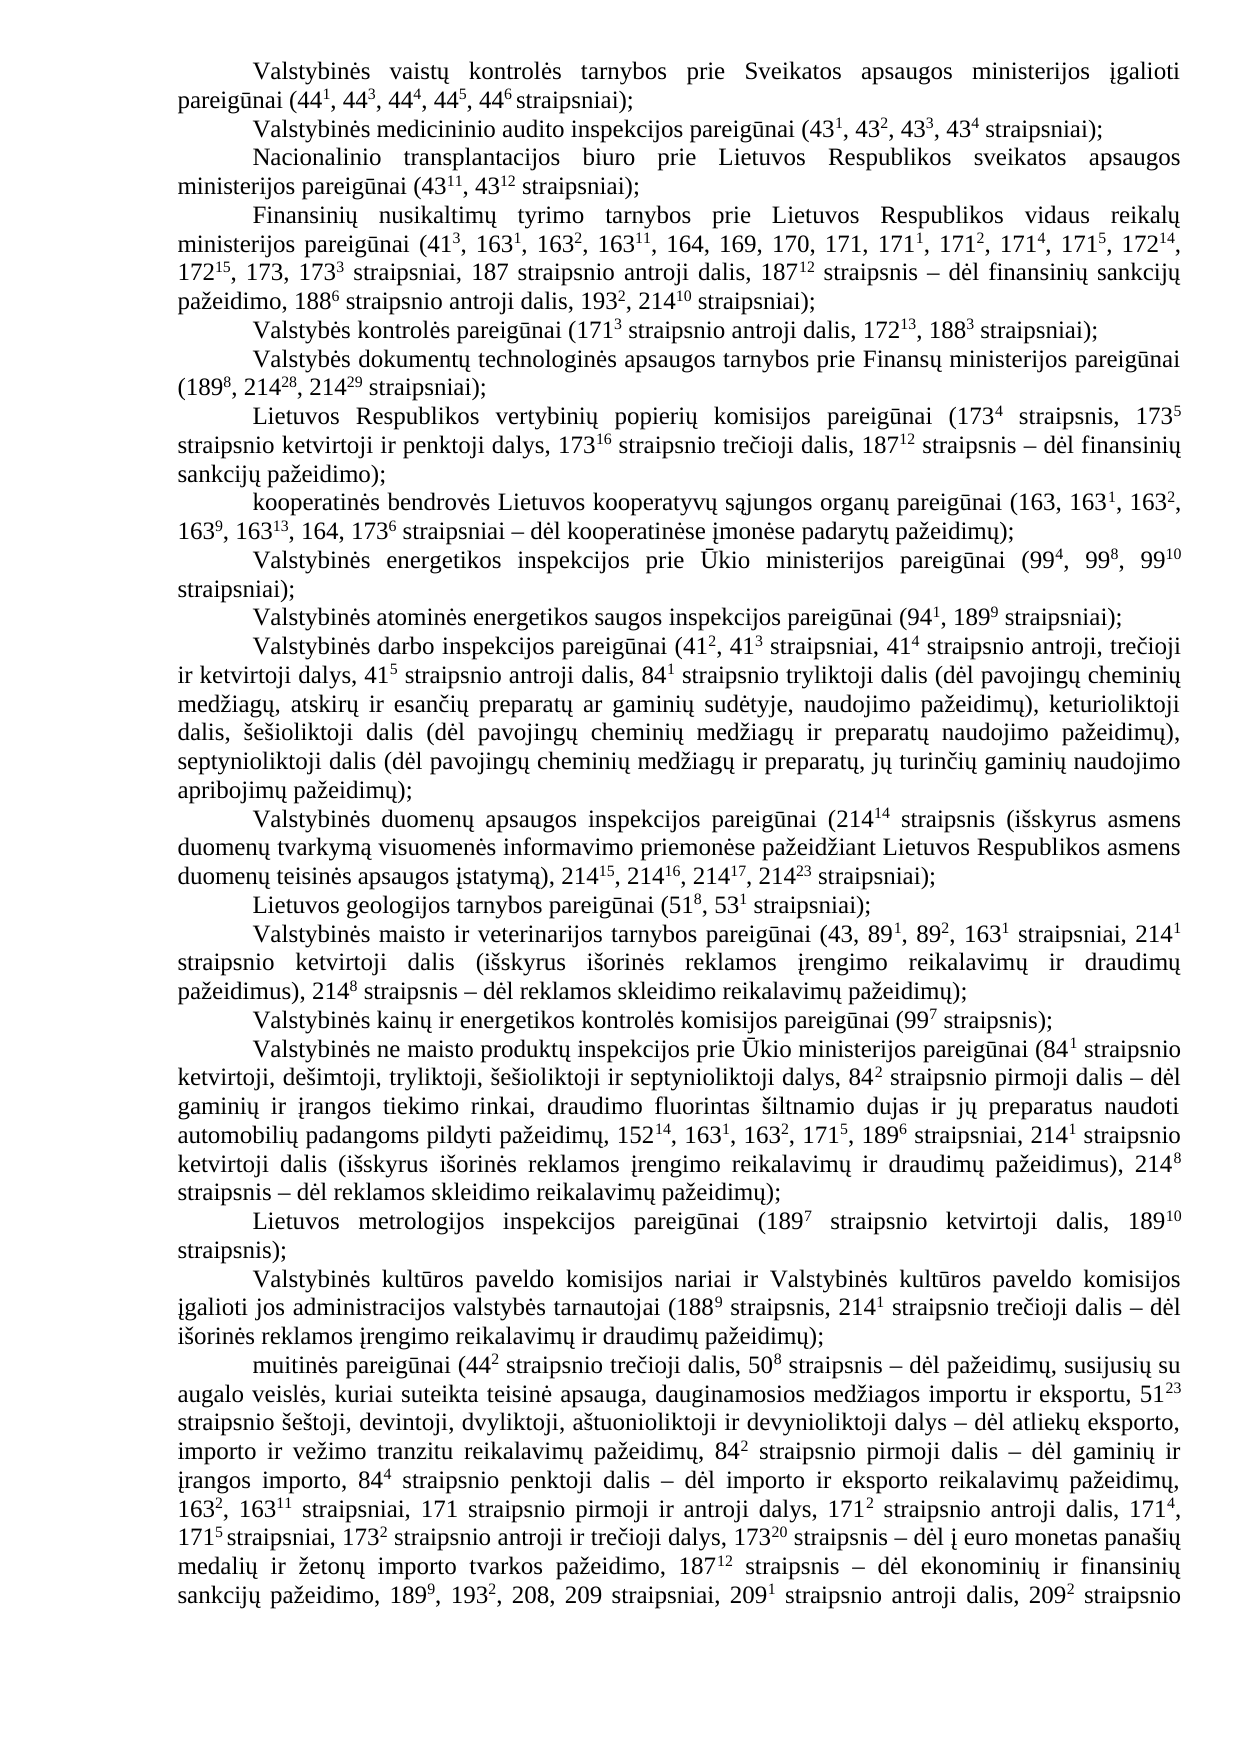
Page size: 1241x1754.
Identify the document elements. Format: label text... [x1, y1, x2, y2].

text Valstybinės kainų ir energetikos kontrolės komisijos pareigūnai (997 straipsnis); [177, 1005, 1181, 1034]
text Valstybinės kultūros paveldo komisijos nariai ir Valstybinės kultūros paveldo komisijos įgalioti jos administracijos valstybės tarnautojai (1889 straipsnis, 2141 straipsnio trečioji dalis – dėl išorinės reklamos įrengimo reikalavimų ir draudimų pažeidimų); [177, 1264, 1181, 1350]
text Valstybinės vaistų kontrolės tarnybos prie Sveikatos apsaugos ministerijos įgalioti pareigūnai (441, 443, 444, 445, 446 straipsniai); [177, 56, 1181, 114]
text Lietuvos Respublikos vertybinių popierių komisijos pareigūnai (1734 straipsnis, 1735 straipsnio ketvirtoji ir penktoji dalys, 17316 straipsnio trečioji dalis, 18712 straipsnis – dėl finansinių sankcijų pažeidimo); [177, 401, 1181, 487]
text Valstybinės ne maisto produktų inspekcijos prie Ūkio ministerijos pareigūnai (841 straipsnio ketvirtoji, dešimtoji, tryliktoji, šešioliktoji ir septynioliktoji dalys, 842 straipsnio pirmoji dalis – dėl gaminių ir įrangos tiekimo rinkai, draudimo fluorintas šiltnamio dujas ir jų preparatus naudoti automobilių padangoms pildyti pažeidimų, 15214, 1631, 1632, 1715, 1896 straipsniai, 2141 straipsnio ketvirtoji dalis (išskyrus išorinės reklamos įrengimo reikalavimų ir draudimų pažeidimus), 2148 straipsnis – dėl reklamos skleidimo reikalavimų pažeidimų); [177, 1034, 1181, 1206]
text Finansinių nusikaltimų tyrimo tarnybos prie Lietuvos Respublikos vidaus reikalų ministerijos pareigūnai (413, 1631, 1632, 16311, 164, 169, 170, 171, 1711, 1712, 1714, 1715, 17214, 17215, 173, 1733 straipsniai, 187 straipsnio antroji dalis, 18712 straipsnis – dėl finansinių sankcijų pažeidimo, 1886 straipsnio antroji dalis, 1932, 21410 straipsniai); [177, 200, 1181, 315]
text Valstybės kontrolės pareigūnai (1713 straipsnio antroji dalis, 17213, 1883 straipsniai); [177, 315, 1181, 344]
text Valstybės dokumentų technologinės apsaugos tarnybos prie Finansų ministerijos pareigūnai (1898, 21428, 21429 straipsniai); [177, 344, 1181, 401]
text Nacionalinio transplantacijos biuro prie Lietuvos Respublikos sveikatos apsaugos ministerijos pareigūnai (4311, 4312 straipsniai); [177, 142, 1181, 200]
text Valstybinės energetikos inspekcijos prie Ūkio ministerijos pareigūnai (994, 998, 9910 straipsniai); [177, 545, 1181, 602]
text Lietuvos metrologijos inspekcijos pareigūnai (1897 straipsnio ketvirtoji dalis, 18910 straipsnis); [177, 1206, 1181, 1264]
text Valstybinės maisto ir veterinarijos tarnybos pareigūnai (43, 891, 892, 1631 straipsniai, 2141 straipsnio ketvirtoji dalis (išskyrus išorinės reklamos įrengimo reikalavimų ir draudimų pažeidimus), 2148 straipsnis – dėl reklamos skleidimo reikalavimų pažeidimų); [177, 919, 1181, 1005]
text Valstybinės medicininio audito inspekcijos pareigūnai (431, 432, 433, 434 straipsniai); [177, 114, 1181, 142]
text muitinės pareigūnai (442 straipsnio trečioji dalis, 508 straipsnis – dėl pažeidimų, susijusių su augalo veislės, kuriai suteikta teisinė apsauga, dauginamosios medžiagos importu ir eksportu, 5123 straipsnio šeštoji, devintoji, dvyliktoji, aštuonioliktoji ir devynioliktoji dalys – dėl atliekų eksporto, importo ir vežimo tranzitu reikalavimų pažeidimų, 842 straipsnio pirmoji dalis – dėl gaminių ir įrangos importo, 844 straipsnio penktoji dalis – dėl importo ir eksporto reikalavimų pažeidimų, 1632, 16311 straipsniai, 171 straipsnio pirmoji ir antroji dalys, 1712 straipsnio antroji dalis, 1714, 1715 straipsniai, 1732 straipsnio antroji ir trečioji dalys, 17320 straipsnis – dėl į euro monetas panašių medalių ir žetonų importo tvarkos pažeidimo, 18712 straipsnis – dėl ekonominių ir finansinių sankcijų pažeidimo, 1899, 1932, 208, 209 straipsniai, 2091 straipsnio antroji dalis, 2092 straipsnio [177, 1350, 1181, 1609]
text Lietuvos geologijos tarnybos pareigūnai (518, 531 straipsniai); [177, 890, 1181, 919]
text Valstybinės atominės energetikos saugos inspekcijos pareigūnai (941, 1899 straipsniai); [177, 602, 1181, 631]
text Valstybinės duomenų apsaugos inspekcijos pareigūnai (21414 straipsnis (išskyrus asmens duomenų tvarkymą visuomenės informavimo priemonėse pažeidžiant Lietuvos Respublikos asmens duomenų teisinės apsaugos įstatymą), 21415, 21416, 21417, 21423 straipsniai); [177, 804, 1181, 890]
text Valstybinės darbo inspekcijos pareigūnai (412, 413 straipsniai, 414 straipsnio antroji, trečioji ir ketvirtoji dalys, 415 straipsnio antroji dalis, 841 straipsnio tryliktoji dalis (dėl pavojingų cheminių medžiagų, atskirų ir esančių preparatų ar gaminių sudėtyje, naudojimo pažeidimų), keturioliktoji dalis, šešioliktoji dalis (dėl pavojingų cheminių medžiagų ir preparatų naudojimo pažeidimų), septynioliktoji dalis (dėl pavojingų cheminių medžiagų ir preparatų, jų turinčių gaminių naudojimo apribojimų pažeidimų); [177, 631, 1181, 804]
text kooperatinės bendrovės Lietuvos kooperatyvų sąjungos organų pareigūnai (163, 1631, 1632, 1639, 16313, 164, 1736 straipsniai – dėl kooperatinėse įmonėse padarytų pažeidimų); [177, 487, 1181, 545]
